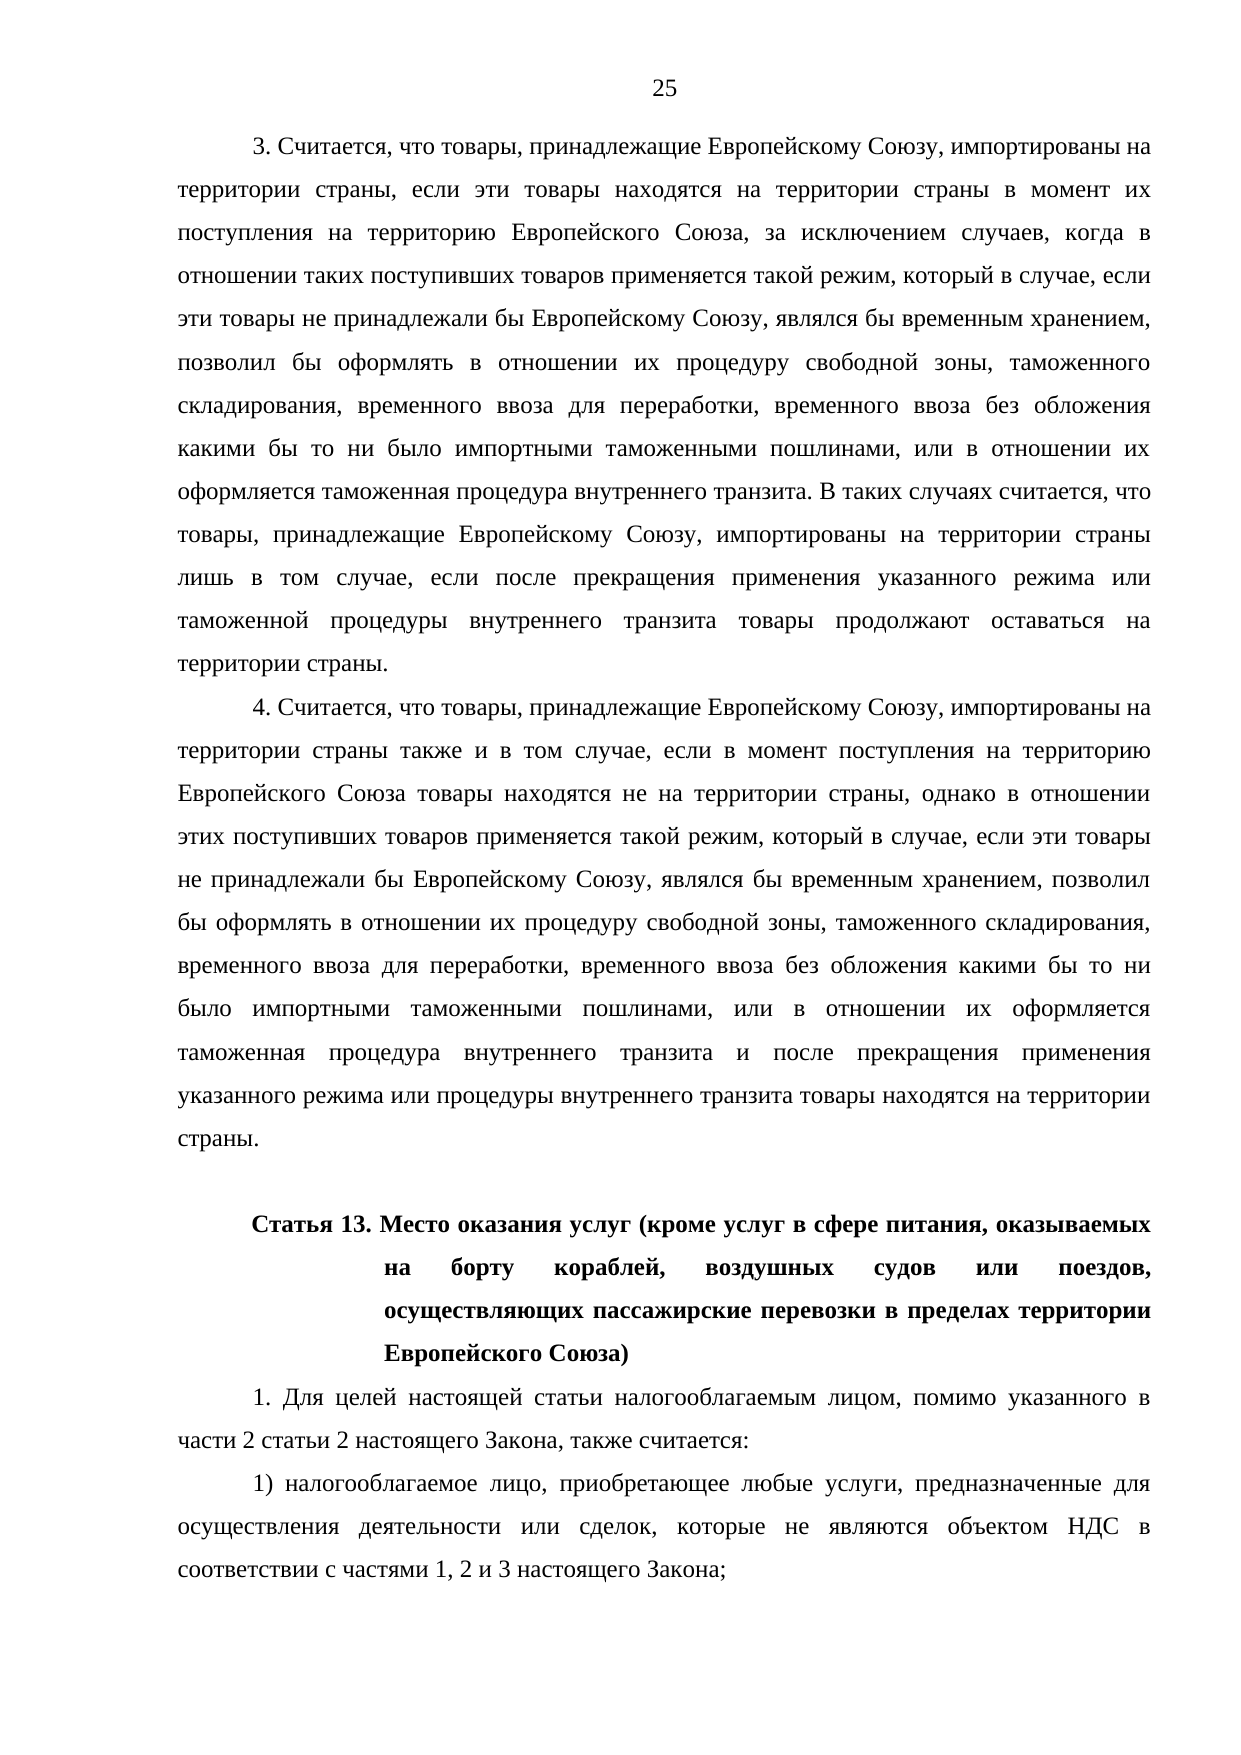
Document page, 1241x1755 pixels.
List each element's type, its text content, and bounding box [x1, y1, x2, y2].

text Статья 13. Место оказания услуг (кроме услуг в сфере питания, оказываемых на борту кораблей, воздушных судов или поездов, осуществляющих пассажирские перевозки в пределах территории Европейского Союза) [251, 1209, 1152, 1367]
text 1. Для целей настоящей статьи налогооблагаемым лицом, помимо указанного в части 2 статьи 2 настоящего Закона, также считается: [177, 1382, 1152, 1453]
text 3. Считается, что товары, принадлежащие Европейскому Союзу, импортированы на территории страны, если эти товары находятся на территории страны в момент их поступления на территорию Европейского Союза, за исключением случаев, когда в отношении таких поступивших товаров применяется такой режим, который в случае, если эти товары не принадлежали бы Европейскому Союзу, являлся бы временным хранением, позволил бы оформлять в отношении их процедуру свободной зоны, таможенного складирования, временного ввоза для переработки, временного ввоза без обложения какими бы то ни было импортными таможенными пошлинами, или в отношении их оформляется таможенная процедура внутреннего транзита. В таких случаях считается, что товары, принадлежащие Европейскому Союзу, импортированы на территории страны лишь в том случае, если после прекращения применения указанного режима или таможенной процедуры внутреннего транзита товары продолжают оставаться на территории страны. [177, 131, 1152, 677]
text 1) налогооблагаемое лицо, приобретающее любые услуги, предназначенные для осуществления деятельности или сделок, которые не являются объектом НДС в соответствии с частями 1, 2 и 3 настоящего Закона; [177, 1468, 1152, 1583]
text 4. Считается, что товары, принадлежащие Европейскому Союзу, импортированы на территории страны также и в том случае, если в момент поступления на территорию Европейского Союза товары находятся не на территории страны, однако в отношении этих поступивших товаров применяется такой режим, который в случае, если эти товары не принадлежали бы Европейскому Союзу, являлся бы временным хранением, позволил бы оформлять в отношении их процедуру свободной зоны, таможенного складирования, временного ввоза для переработки, временного ввоза без обложения какими бы то ни было импортными таможенными пошлинами, или в отношении их оформляется таможенная процедура внутреннего транзита и после прекращения применения указанного режима или процедуры внутреннего транзита товары находятся на территории страны. [177, 692, 1152, 1152]
